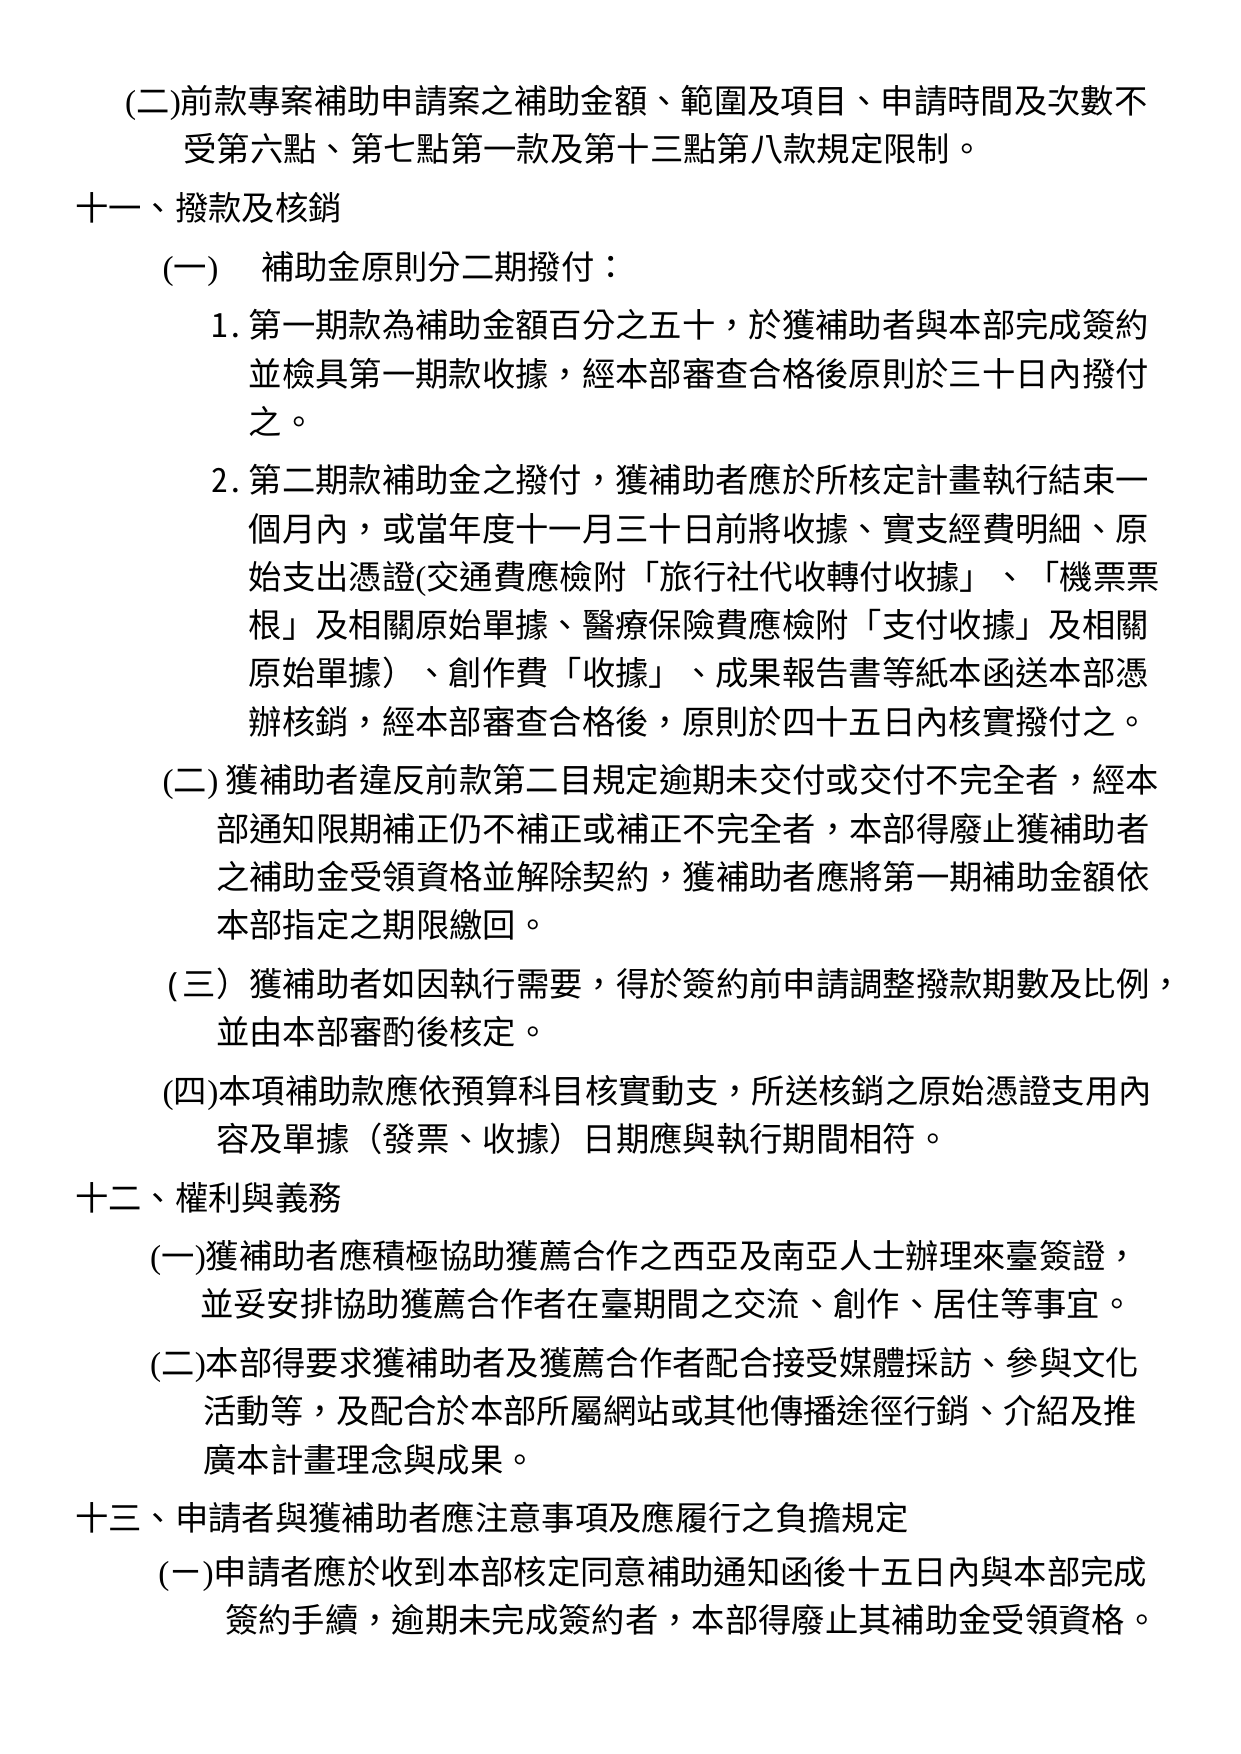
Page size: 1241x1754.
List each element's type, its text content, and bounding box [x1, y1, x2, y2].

text (一)獲補助者應積極協助獲薦合作之西亞及南亞人士辦理來臺簽證，並妥安排協助獲薦合作者在臺期間之交流、創作、居住等事宜。 [150, 1230, 1165, 1326]
text (二) 獲補助者違反前款第二目規定逾期未交付或交付不完全者，經本部通知限期補正仍不補正或補正不完全者，本部得廢止獲補助者之補助金受領資格並解除契約，獲補助者應將第一期補助金額依本部指定之期限繳回。 [162, 754, 1165, 947]
text 十二、權利與義務 [75, 1171, 1165, 1219]
text (四)本項補助款應依預算科目核實動支，所送核銷之原始憑證支用內容及單據（發票、收據）日期應與執行期間相符。 [162, 1064, 1165, 1161]
text (ㄧ)申請者應於收到本部核定同意補助通知函後十五日內與本部完成簽約手續，逾期未完成簽約者，本部得廢止其補助金受領資格。 [158, 1545, 1165, 1642]
list 第二期款補助金之撥付，獲補助者應於所核定計畫執行結束一個月內，或當年度十一月三十日前將收據、實支經費明細、原始支出憑證(交通費應檢附「旅行社代收轉付收據」、「機票票根」及相關原始單據、醫療保險費應檢附「支付收據」及相關原始單據）、創作費「收據」、成果報告書等紙本函送本部憑辦核銷，經本部審查合格後，原則於四十五日內核實撥付之。 [211, 454, 1165, 744]
text (三）獲補助者如因執行需要，得於簽約前申請調整撥款期數及比例，並由本部審酌後核定。 [162, 957, 1165, 1054]
text (二)前款專案補助申請案之補助金額、範圍及項目、申請時間及次數不受第六點、第七點第一款及第十三點第八款規定限制。 [125, 75, 1165, 171]
text 十一、撥款及核銷 [75, 182, 1165, 230]
list 第一期款為補助金額百分之五十，於獲補助者與本部完成簽約並檢具第一期款收據，經本部審查合格後原則於三十日內撥付之。 [211, 299, 1165, 444]
text 十三、申請者與獲補助者應注意事項及應履行之負擔規定 [75, 1492, 1165, 1540]
list 補助金原則分二期撥付： [162, 241, 1165, 289]
text (二)本部得要求獲補助者及獲薦合作者配合接受媒體採訪、參與文化活動等，及配合於本部所屬網站或其他傳播途徑行銷、介紹及推廣本計畫理念與成果。 [150, 1337, 1165, 1482]
